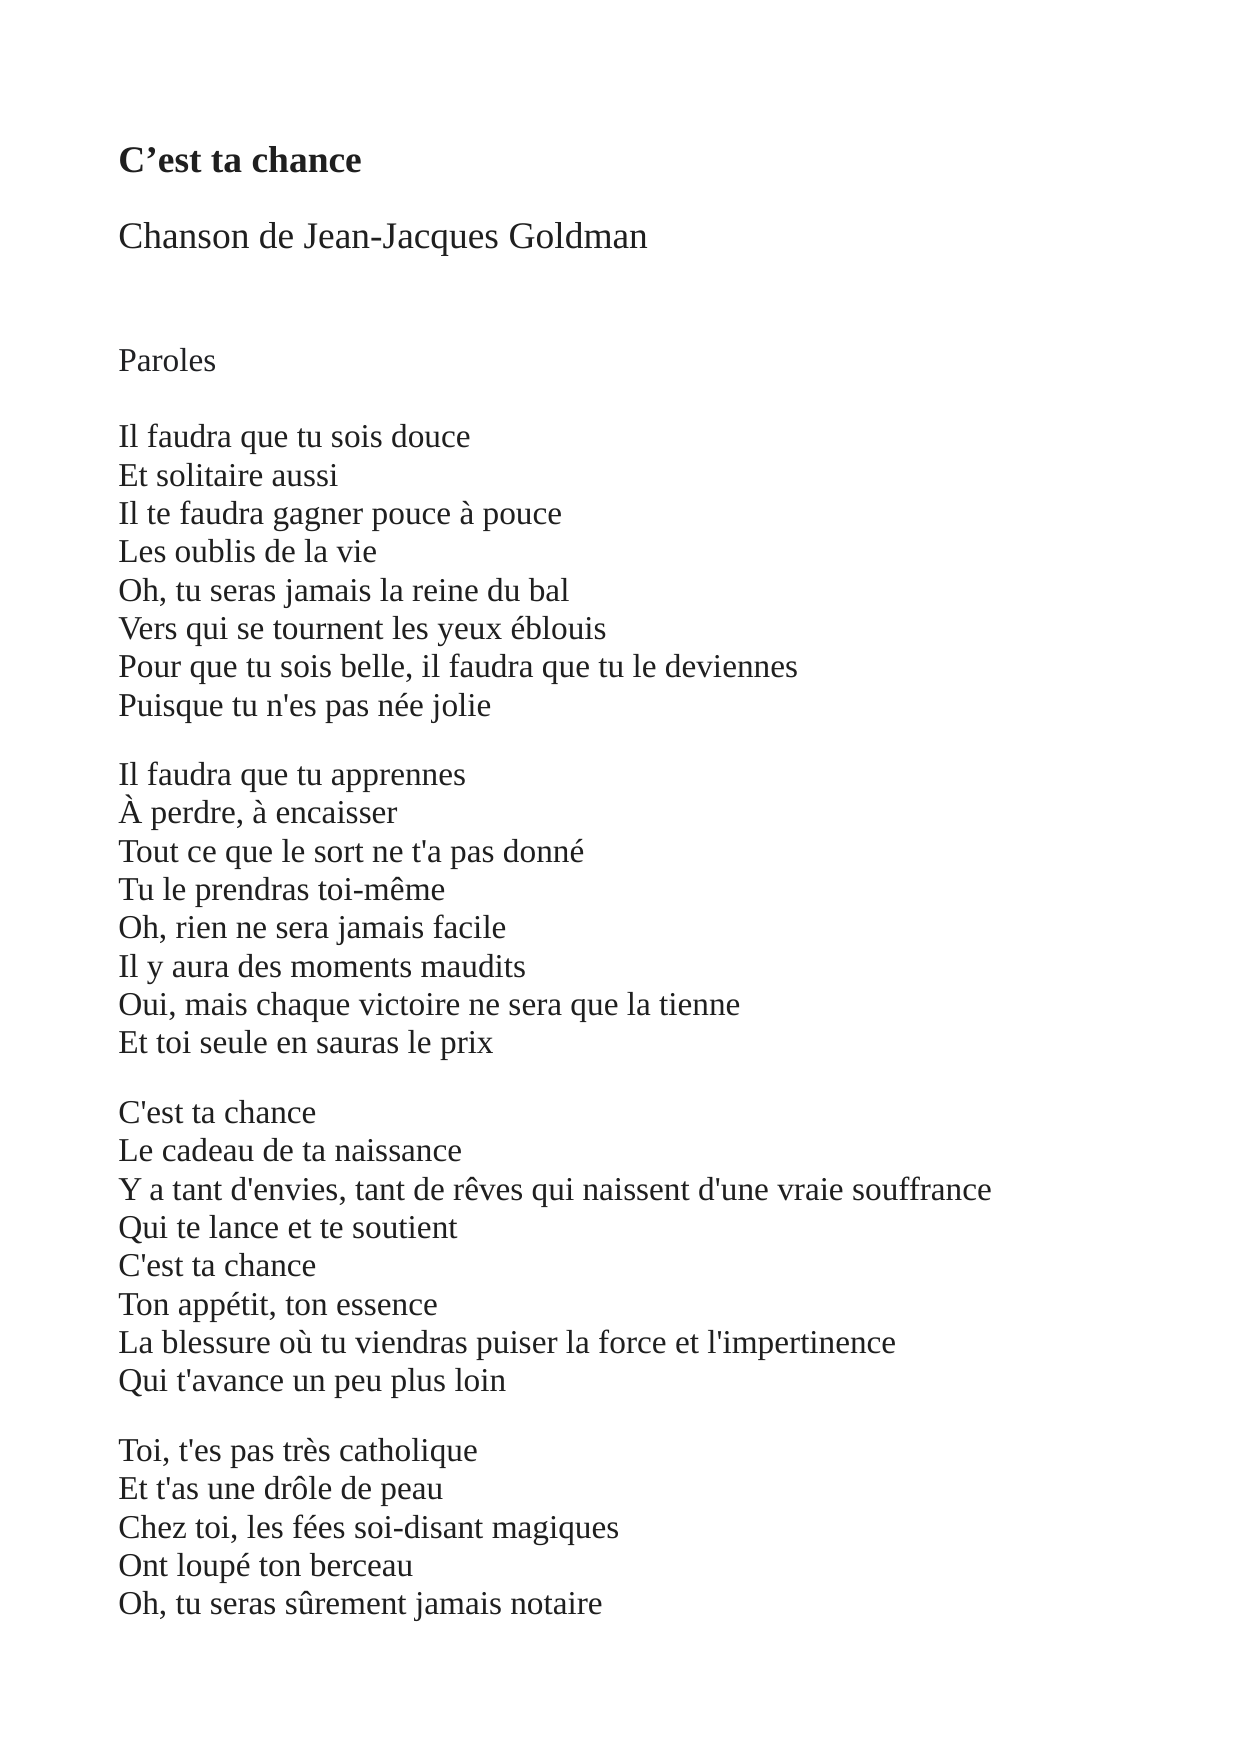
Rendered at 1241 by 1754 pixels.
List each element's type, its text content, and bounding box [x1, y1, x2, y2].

text Il faudra que tu apprennes À perdre, à encaisser Tout ce que le sort ne t'a pas donné Tu le prendras toi-même Oh, rien ne sera jamais facile Il y aura des moments maudits Oui, mais chaque victoire ne sera que la tienne Et toi seule en sauras le prix [118, 754, 1122, 1061]
text C'est ta chance Le cadeau de ta naissance Y a tant d'envies, tant de rêves qui naissent d'une vraie souffrance Qui te lance et te soutient C'est ta chance Ton appétit, ton essence La blessure où tu viendras puiser la force et l'impertinence Qui t'avance un peu plus loin [118, 1092, 1122, 1399]
text Toi, t'es pas très catholique Et t'as une drôle de peau Chez toi, les fées soi-disant magiques Ont loupé ton berceau Oh, tu seras sûrement jamais notaire [118, 1430, 1122, 1622]
text Il faudra que tu sois douce Et solitaire aussi Il te faudra gagner pouce à pouce Les oublis de la vie Oh, tu seras jamais la reine du bal Vers qui se tournent les yeux éblouis Pour que tu sois belle, il faudra que tu le deviennes Puisque tu n'es pas née jolie [118, 417, 1122, 723]
text Chanson de Jean-Jacques Goldman [118, 213, 1097, 257]
text C’est ta chance [118, 124, 1097, 181]
text Paroles [118, 341, 1122, 379]
